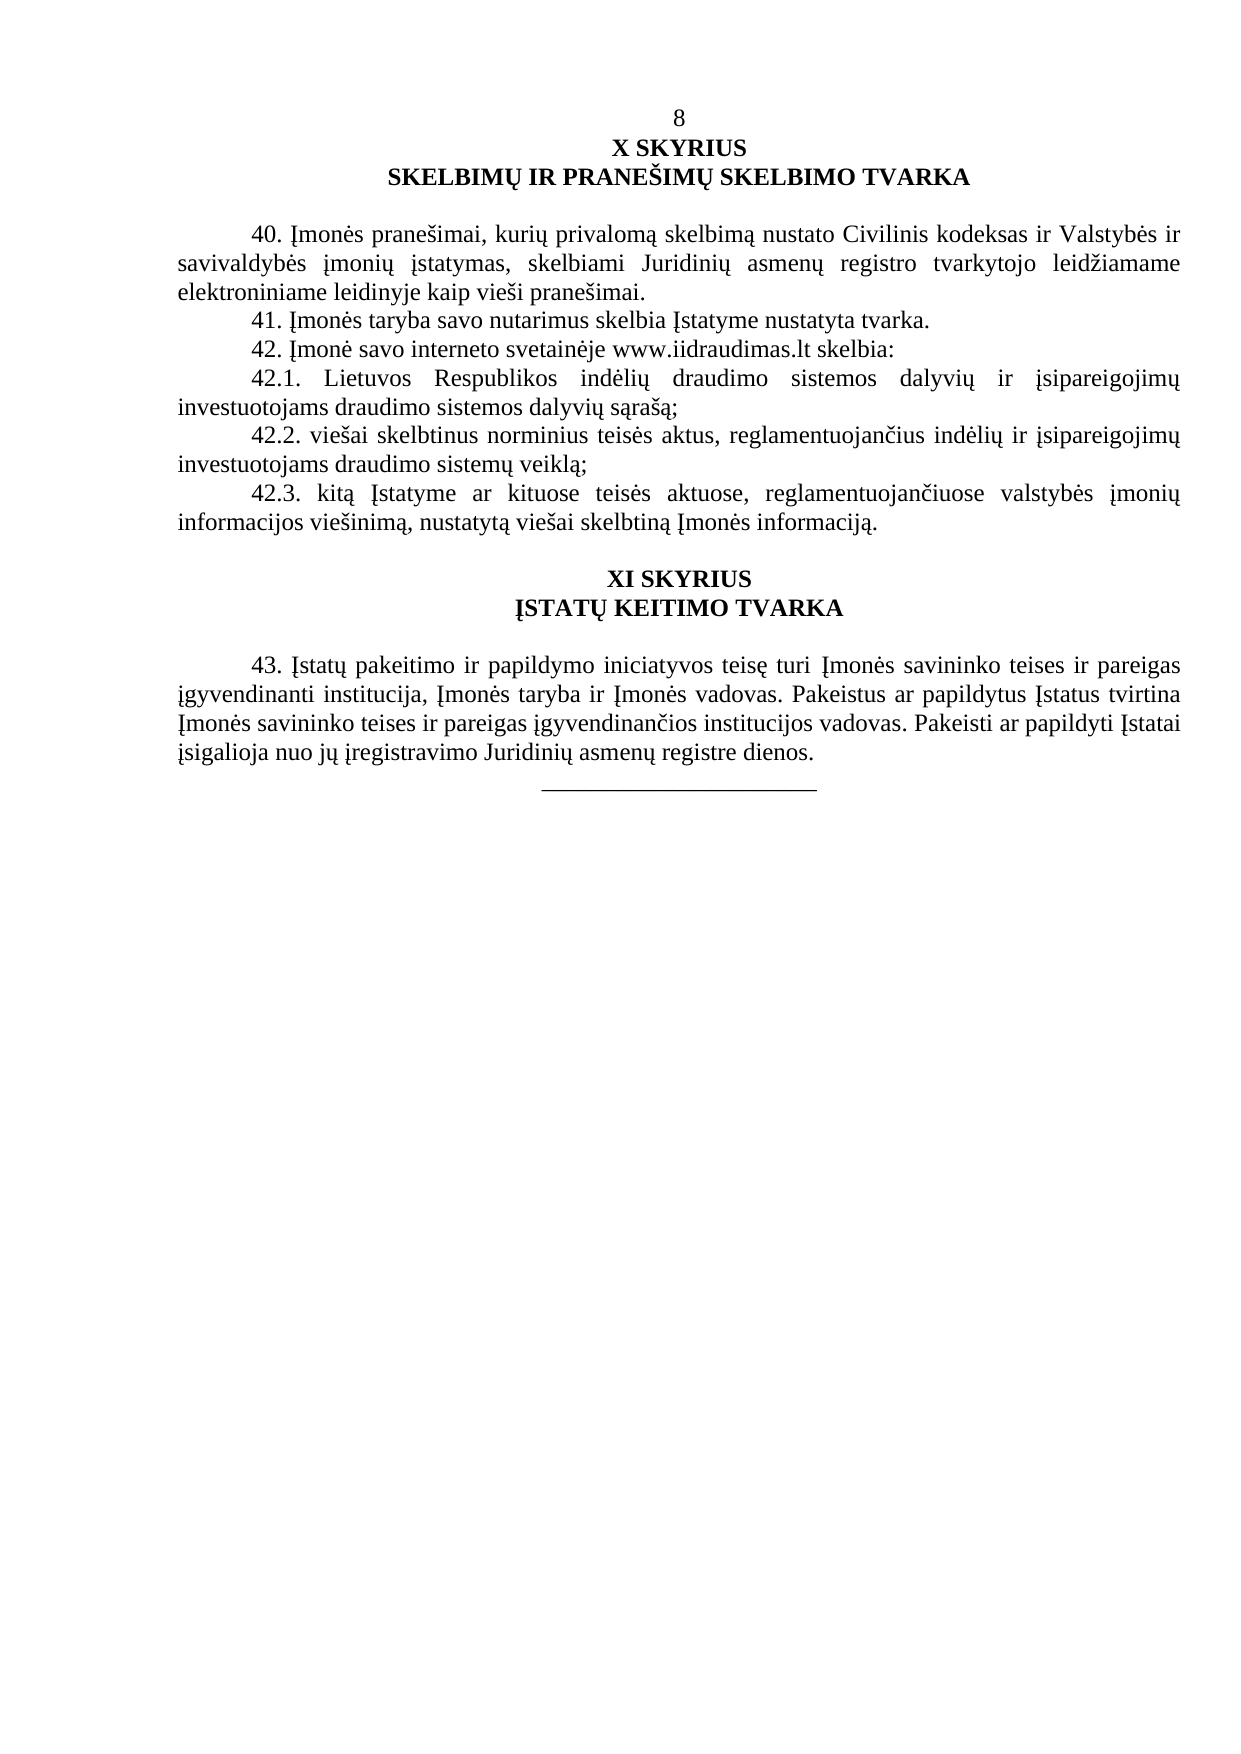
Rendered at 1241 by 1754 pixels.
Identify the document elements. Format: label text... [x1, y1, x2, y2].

text 40. Įmonės pranešimai, kurių privalomą skelbimą nustato Civilinis kodeksas ir Valstybės ir savivaldybės įmonių įstatymas, skelbiami Juridinių asmenų registro tvarkytojo leidžiamame elektroniniame leidinyje kaip vieši pranešimai. [177, 219, 1181, 305]
text 42. Įmonė savo interneto svetainėje www.iidraudimas.lt skelbia: [251, 334, 1181, 363]
text ĮSTATŲ KEITIMO TVARKA [177, 593, 1181, 622]
text 41. Įmonės taryba savo nutarimus skelbia Įstatyme nustatyta tvarka. [251, 305, 1181, 334]
text X SKYRIUS [177, 133, 1181, 162]
text XI SKYRIUS [177, 564, 1181, 593]
text 42.1. Lietuvos Respublikos indėlių draudimo sistemos dalyvių ir įsipareigojimų investuotojams draudimo sistemos dalyvių sąrašą; [177, 363, 1181, 420]
text 42.2. viešai skelbtinus norminius teisės aktus, reglamentuojančius indėlių ir įsipareigojimų investuotojams draudimo sistemų veiklą; [177, 420, 1181, 478]
text SKELBIMŲ IR PRANEŠIMŲ SKELBIMO TVARKA [177, 162, 1181, 190]
text 43. Įstatų pakeitimo ir papildymo iniciatyvos teisę turi Įmonės savininko teises ir pareigas įgyvendinanti institucija, Įmonės taryba ir Įmonės vadovas. Pakeistus ar papildytus Įstatus tvirtina Įmonės savininko teises ir pareigas įgyvendinančios institucijos vadovas. Pakeisti ar papildyti Įstatai įsigalioja nuo jų įregistravimo Juridinių asmenų registre dienos. [177, 650, 1181, 765]
text ______________________ [177, 765, 1181, 794]
text 42.3. kitą Įstatyme ar kituose teisės aktuose, reglamentuojančiuose valstybės įmonių informacijos viešinimą, nustatytą viešai skelbtiną Įmonės informaciją. [177, 478, 1181, 535]
